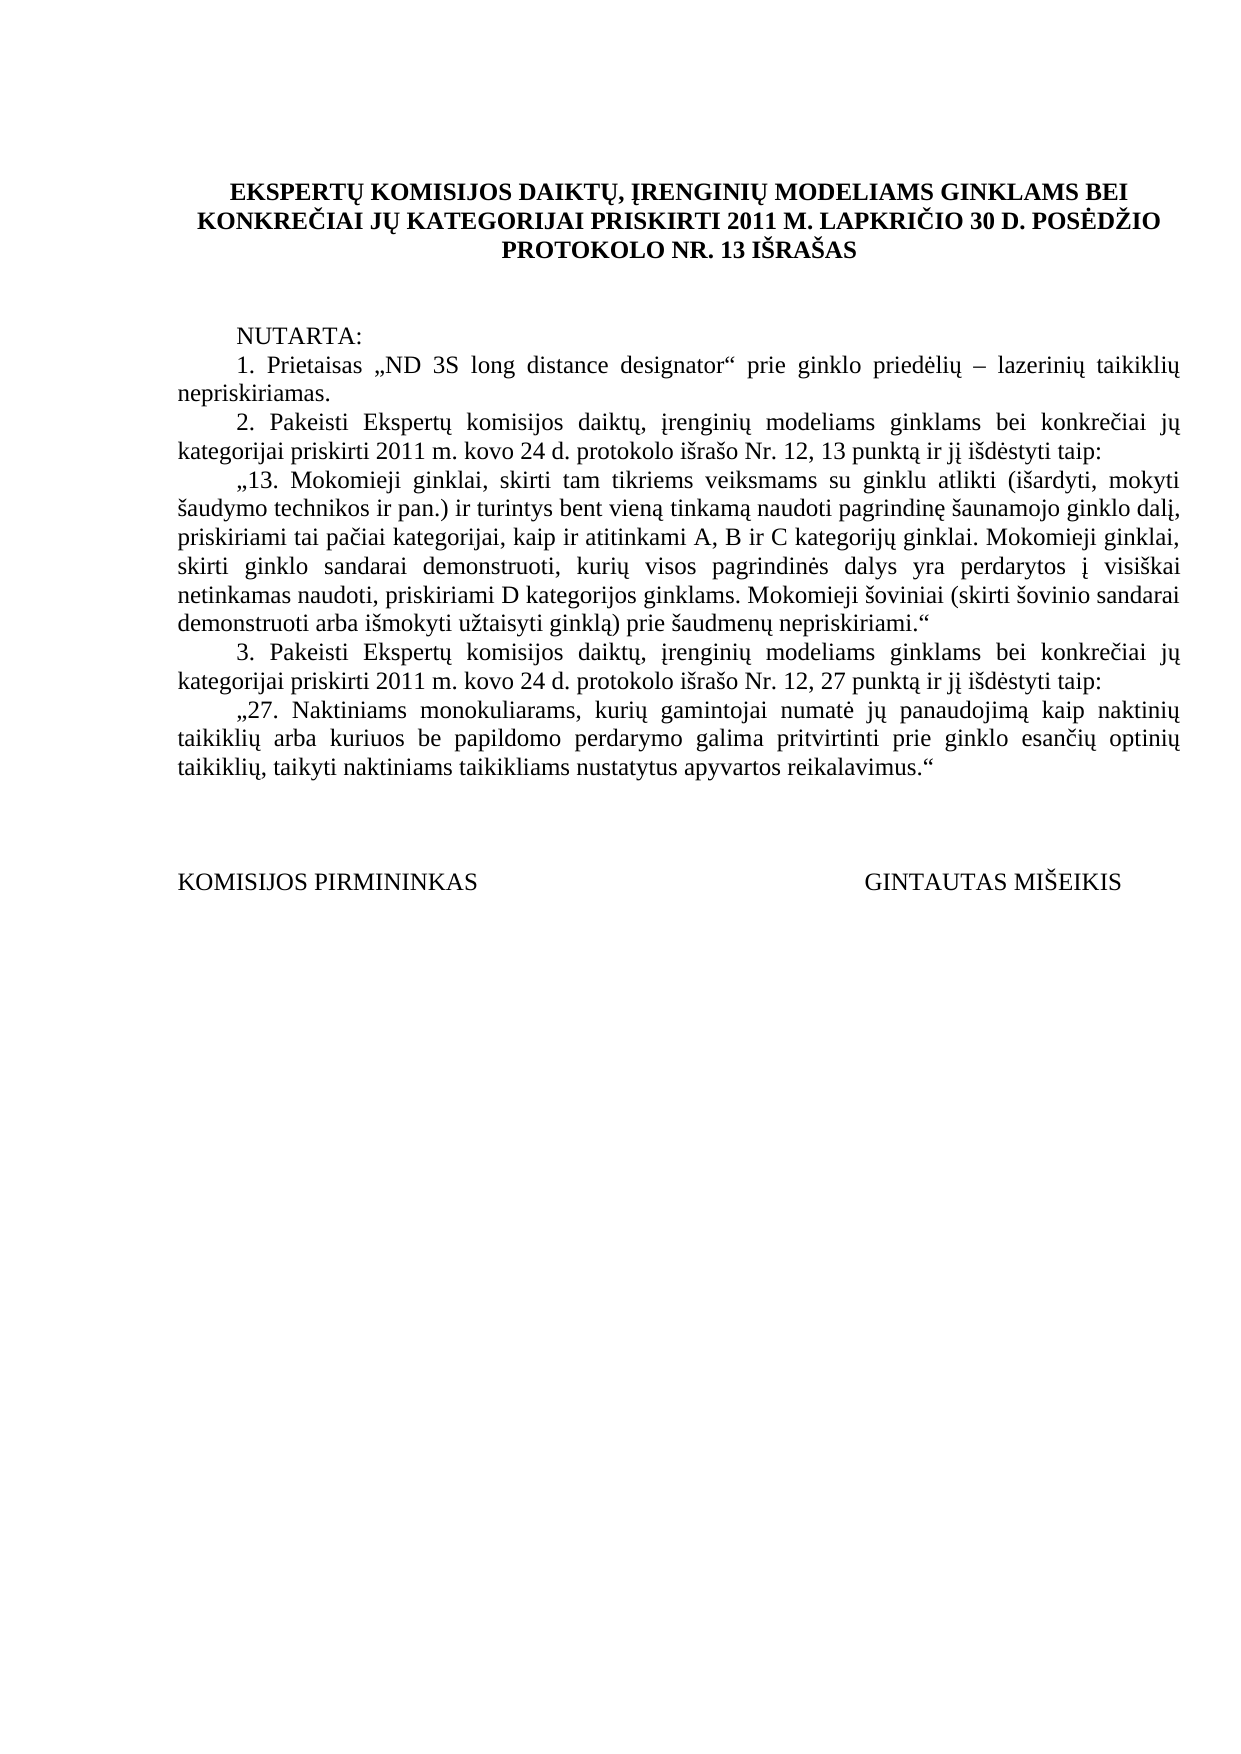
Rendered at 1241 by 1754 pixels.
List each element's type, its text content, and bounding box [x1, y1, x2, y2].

text 3. Pakeisti Ekspertų komisijos daiktų, įrenginių modeliams ginklams bei konkrečiai jų kategorijai priskirti 2011 m. kovo 24 d. protokolo išrašo Nr. 12, 27 punktą ir jį išdėstyti taip: [177, 637, 1181, 695]
text 2. Pakeisti Ekspertų komisijos daiktų, įrenginių modeliams ginklams bei konkrečiai jų kategorijai priskirti 2011 m. kovo 24 d. protokolo išrašo Nr. 12, 13 punktą ir jį išdėstyti taip: [177, 407, 1181, 465]
text „27. Naktiniams monokuliarams, kurių gamintojai numatė jų panaudojimą kaip naktinių taikiklių arba kuriuos be papildomo perdarymo galima pritvirtinti prie ginklo esančių optinių taikiklių, taikyti naktiniams taikikliams nustatytus apyvartos reikalavimus.“ [177, 695, 1181, 781]
text KOMISIJOS PIRMININKAS GINTAUTAS MIŠEIKIS [177, 867, 1181, 896]
text „13. Mokomieji ginklai, skirti tam tikriems veiksmams su ginklu atlikti (išardyti, mokyti šaudymo technikos ir pan.) ir turintys bent vieną tinkamą naudoti pagrindinę šaunamojo ginklo dalį, priskiriami tai pačiai kategorijai, kaip ir atitinkami A, B ir C kategorijų ginklai. Mokomieji ginklai, skirti ginklo sandarai demonstruoti, kurių visos pagrindinės dalys yra perdarytos į visiškai netinkamas naudoti, priskiriami D kategorijos ginklams. Mokomieji šoviniai (skirti šovinio sandarai demonstruoti arba išmokyti užtaisyti ginklą) prie šaudmenų nepriskiriami.“ [177, 465, 1181, 637]
text EKSPERTŲ KOMISIJOS DAIKTŲ, ĮRENGINIŲ MODELIAMS GINKLAMS BEI KONKREČIAI JŲ KATEGORIJAI PRISKIRTI 2011 m. lapkričio 30 d. posėdžio PROTOKOLO Nr. 13 IŠRAŠAS [177, 177, 1181, 263]
text 1. Prietaisas „ND 3S long distance designator“ prie ginklo priedėlių – lazerinių taikiklių nepriskiriamas. [177, 350, 1181, 407]
text NUTARTA: [177, 321, 1181, 350]
